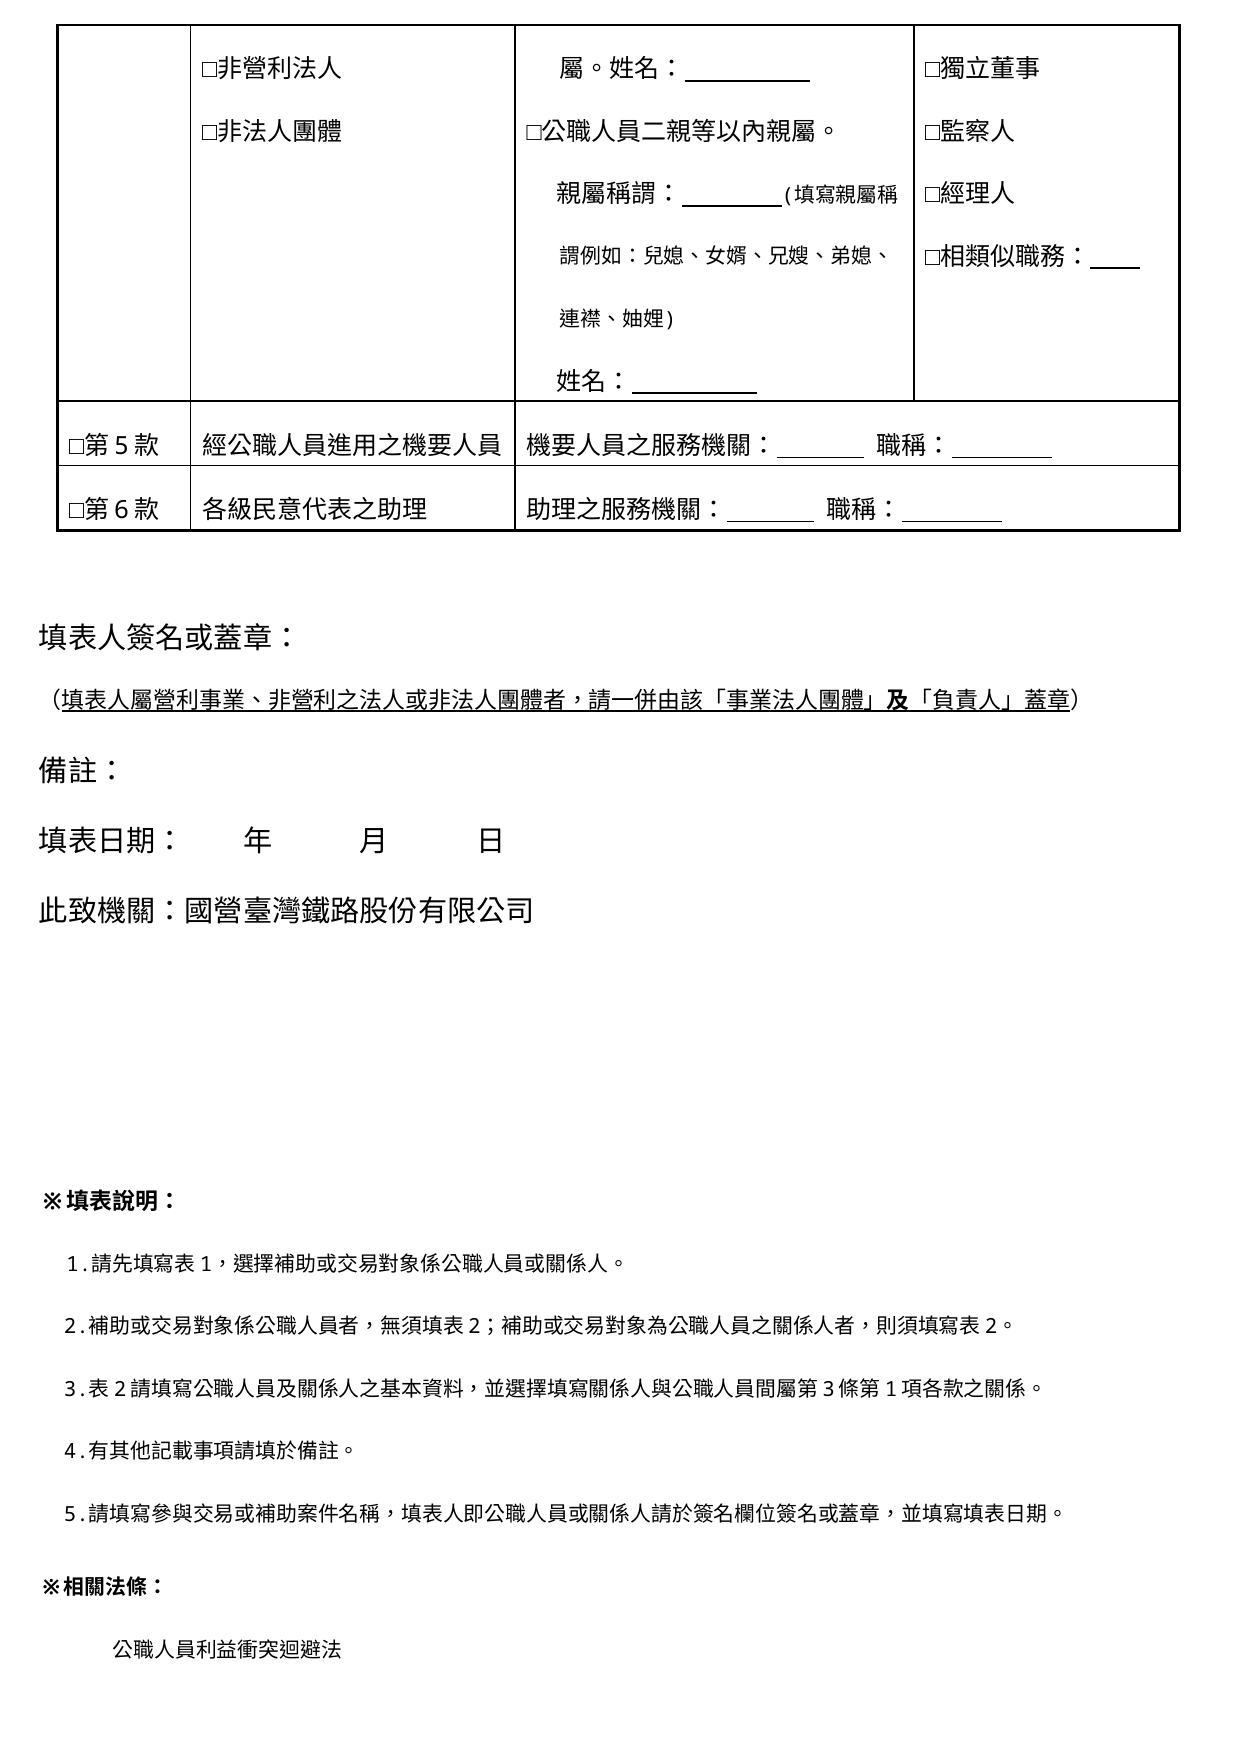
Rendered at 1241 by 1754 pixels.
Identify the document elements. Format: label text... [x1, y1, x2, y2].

table_cell □第5款 [59, 402, 190, 464]
table_cell 助理之服務機關： 職稱： [516, 466, 1178, 528]
text 2.補助或交易對象係公職人員者，無須填表2；補助或交易對象為公職人員之關係人者，則須填寫表2。 [39, 1283, 1219, 1345]
text 填表日期： 年 月 日 [39, 797, 1125, 859]
text 3.表2請填寫公職人員及關係人之基本資料，並選擇填寫關係人與公職人員間屬第3條第1項各款之關係。 [39, 1345, 1219, 1408]
text 1.請先填寫表1，選擇補助或交易對象係公職人員或關係人。 [39, 1220, 1219, 1283]
text 4.有其他記載事項請填於備註。 [39, 1408, 1219, 1470]
table_cell 經公職人員進用之機要人員 [191, 402, 514, 464]
text 備註： [39, 727, 1125, 789]
table_cell [59, 26, 190, 400]
table_cell 機要人員之服務機關： 職稱： [516, 402, 1178, 464]
text （填表人屬營利事業、非營利之法人或非法人團體者，請一併由該「事業法人團體」及「負責人」蓋章） [39, 657, 1125, 719]
table_cell 各級民意代表之助理 [191, 466, 514, 528]
text ※填表說明： [39, 1158, 1125, 1220]
table_cell □獨立董事 □監察人 □經理人 □相類似職務： [915, 26, 1178, 400]
text ※相關法條： [39, 1544, 1219, 1607]
table_cell 屬。姓名： □公職人員二親等以內親屬。 親屬稱謂： (填寫親屬稱謂例如：兒媳、女婿、兄嫂、弟媳、連襟、妯娌) 姓名： [516, 26, 913, 400]
text 填表人簽名或蓋章： [39, 594, 1125, 657]
text 公職人員利益衝突迴避法 [112, 1607, 1125, 1669]
table_cell □第6款 [59, 466, 190, 528]
table_cell □非營利法人 □非法人團體 [191, 26, 514, 400]
text 此致機關：國營臺灣鐵路股份有限公司 [39, 867, 1125, 929]
text 5.請填寫參與交易或補助案件名稱，填表人即公職人員或關係人請於簽名欄位簽名或蓋章，並填寫填表日期。 [39, 1470, 1219, 1533]
